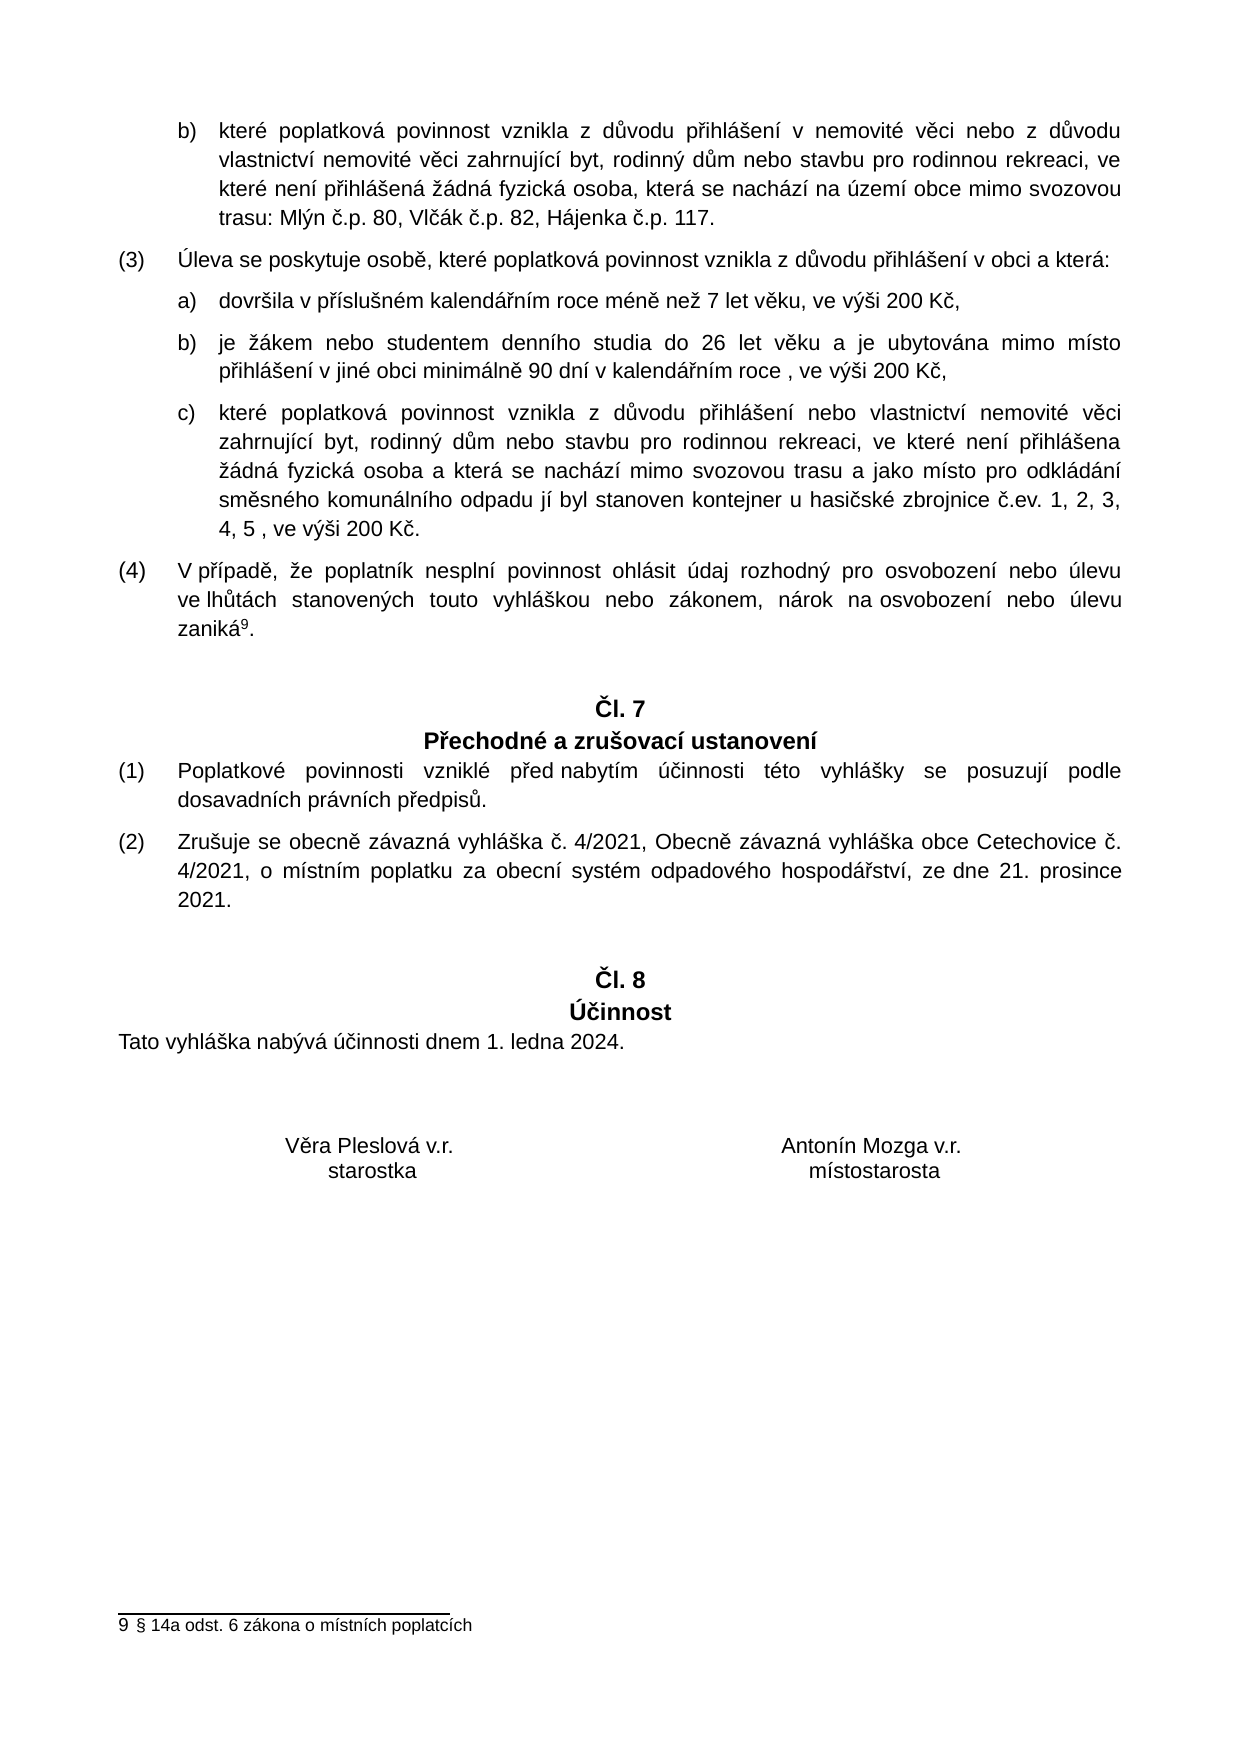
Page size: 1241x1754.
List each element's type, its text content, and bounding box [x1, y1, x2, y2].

table_cell [620, 1189, 1122, 1307]
list které poplatková povinnost vznikla z důvodu přihlášení v nemovité věci nebo z důvodu vlastnictví nemovité věci zahrnující byt, rodinný dům nebo stavbu pro rodinnou rekreaci, ve které není přihlášená žádná fyzická osoba, která se nachází na území obce mimo svozovou trasu: Mlýn č.p. 80, Vlčák č.p. 82, Hájenka č.p. 117. [177, 118, 1122, 230]
text Tato vyhláška nabývá účinnosti dnem 1. ledna 2024. [118, 1029, 1122, 1054]
subtitle Čl. 8 Účinnost [118, 966, 1122, 1025]
subtitle Čl. 7 Přechodné a zrušovací ustanovení [118, 695, 1122, 754]
table_cell [118, 1189, 620, 1307]
list je žákem nebo studentem denního studia do 26 let věku a je ubytována mimo místo přihlášení v jiné obci minimálně 90 dní v kalendářním roce , ve výši 200 Kč, [177, 329, 1122, 383]
table_header Antonín Mozga v.r. místostarosta [620, 1071, 1122, 1189]
list Poplatkové povinnosti vzniklé před nabytím účinnosti této vyhlášky se posuzují podle dosavadních právních předpisů. [118, 758, 1122, 813]
list Úleva se poskytuje osobě, které poplatková povinnost vznikla z důvodu přihlášení v obci a která: [118, 246, 1122, 272]
table_header Věra Pleslová v.r. starostka [118, 1071, 620, 1189]
list § 14a odst. 6 zákona o místních poplatcích [118, 1614, 1122, 1635]
list které poplatková povinnost vznikla z důvodu přihlášení nebo vlastnictví nemovité věci zahrnující byt, rodinný dům nebo stavbu pro rodinnou rekreaci, ve které není přihlášena žádná fyzická osoba a která se nachází mimo svozovou trasu a jako místo pro odkládání směsného komunálního odpadu jí byl stanoven kontejner u hasičské zbrojnice č.ev. 1, 2, 3, 4, 5 , ve výši 200 Kč. [177, 400, 1122, 541]
list dovršila v příslušném kalendářním roce méně než 7 let věku, ve výši 200 Kč, [177, 288, 1122, 313]
list V případě, že poplatník nesplní povinnost ohlásit údaj rozhodný pro osvobození nebo úlevu ve lhůtách stanovených touto vyhláškou nebo zákonem, nárok na osvobození nebo úlevu zaniká. [118, 557, 1122, 641]
list Zrušuje se obecně závazná vyhláška č. 4/2021, Obecně závazná vyhláška obce Cetechovice č. 4/2021, o místním poplatku za obecní systém odpadového hospodářství, ze dne 21. prosince 2021. [118, 829, 1122, 912]
